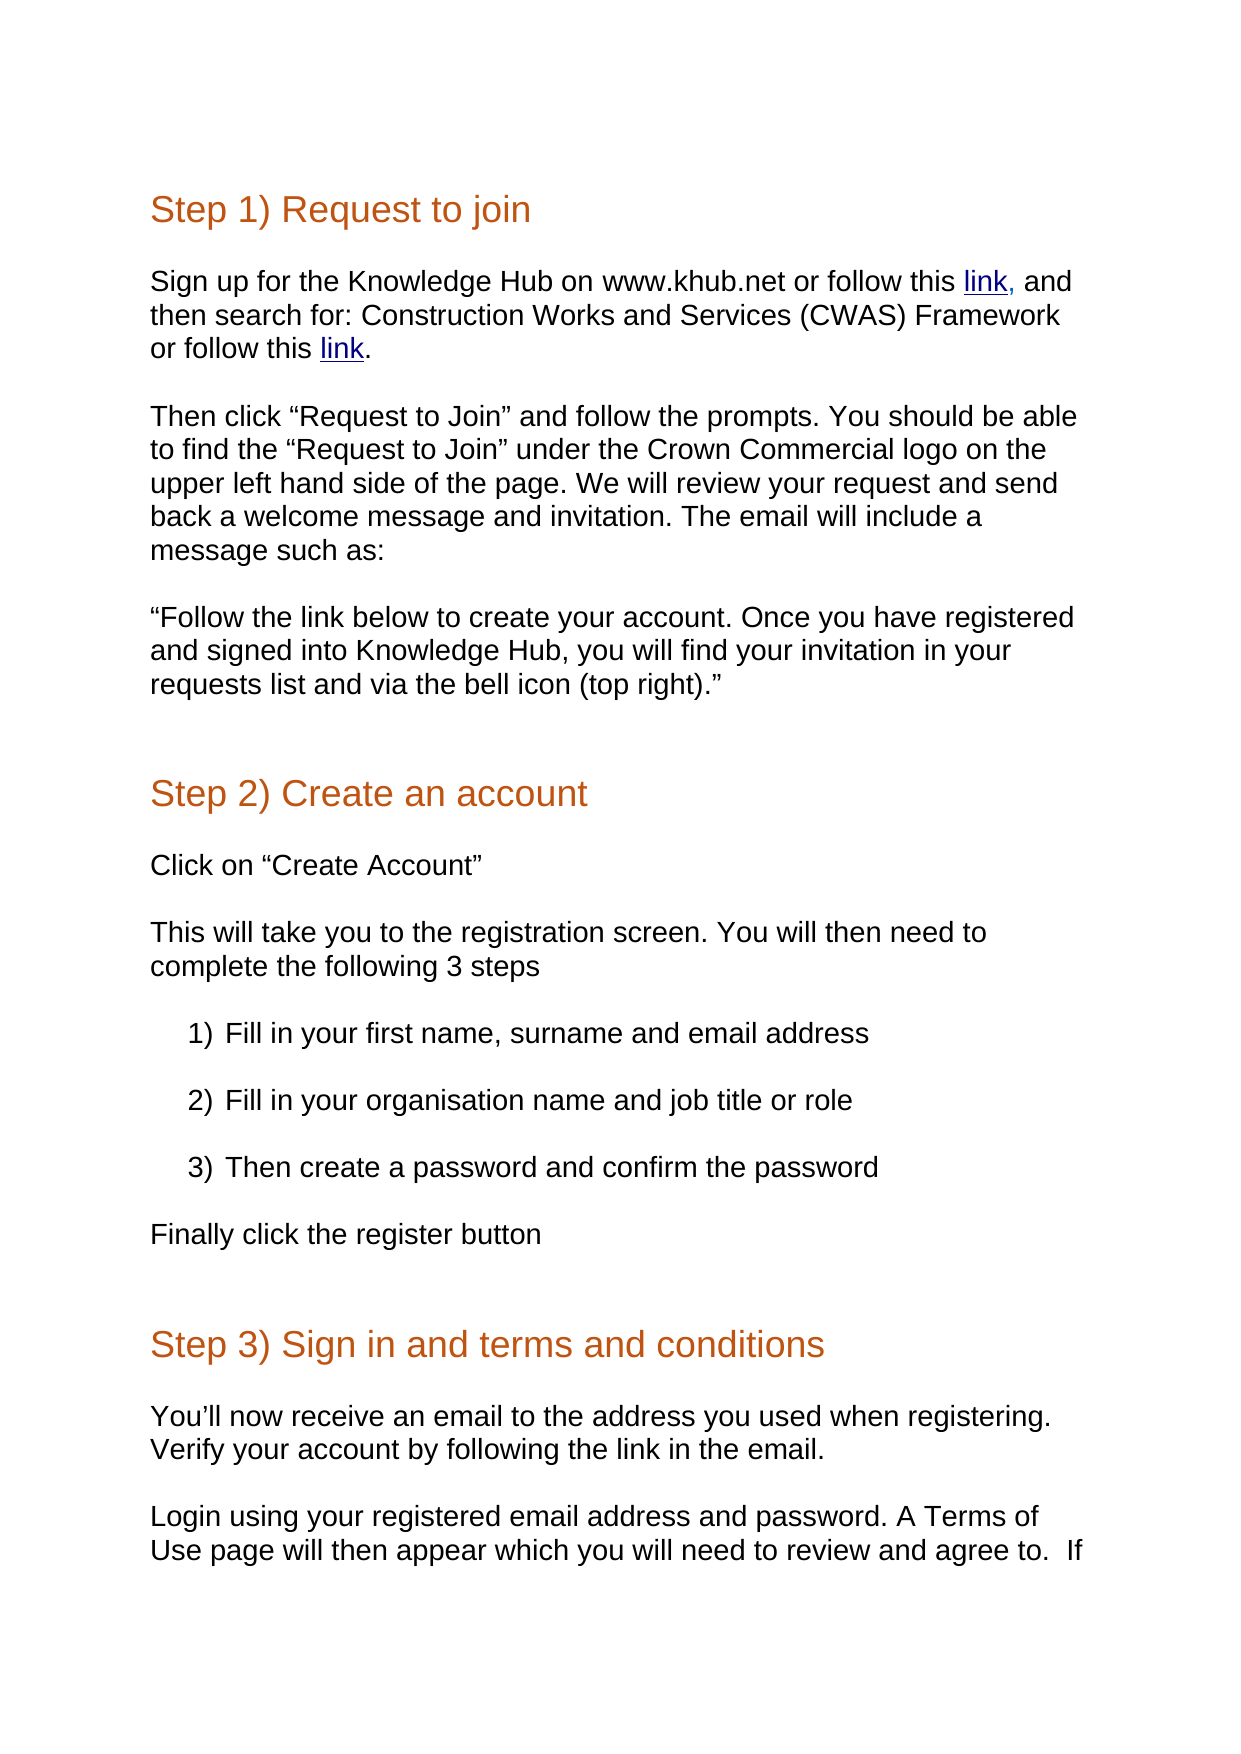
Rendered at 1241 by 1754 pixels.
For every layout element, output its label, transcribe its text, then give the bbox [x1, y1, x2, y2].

text Then click “Request to Join” and follow the prompts. You should be able to find the “Request to Join” under the Crown Commercial logo on the upper left hand side of the page. We will review your request and send back a welcome message and invitation. The email will include a message such as: [150, 398, 1090, 566]
text “Follow the link below to create your account. Once you have registered and signed into Knowledge Hub, you will find your invitation in your requests list and via the bell icon (top right).” [150, 600, 1090, 700]
subtitle Step 2) Create an account [150, 772, 1090, 815]
text This will take you to the registration screen. You will then need to complete the following 3 steps [150, 915, 1090, 982]
list Then create a password and confirm the password [187, 1150, 1090, 1184]
text Click on “Create Account” [150, 848, 1090, 882]
text Login using your registered email address and password. A Terms of Use page will then appear which you will need to review and agree to. If [150, 1499, 1090, 1566]
subtitle Step 1) Request to join [150, 188, 1090, 231]
text You’ll now receive an email to the address you used when registering. Verify your account by following the link in the email. [150, 1399, 1090, 1466]
list Fill in your organisation name and job title or role [187, 1083, 1090, 1117]
list Fill in your first name, surname and email address [187, 1016, 1090, 1049]
text Finally click the register button [150, 1217, 1090, 1251]
text Sign up for the Knowledge Hub on www.khub.net or follow this link, and then search for: Construction Works and Services (CWAS) Framework or follow this link. [150, 264, 1090, 365]
subtitle Step 3) Sign in and terms and conditions [150, 1322, 1090, 1365]
